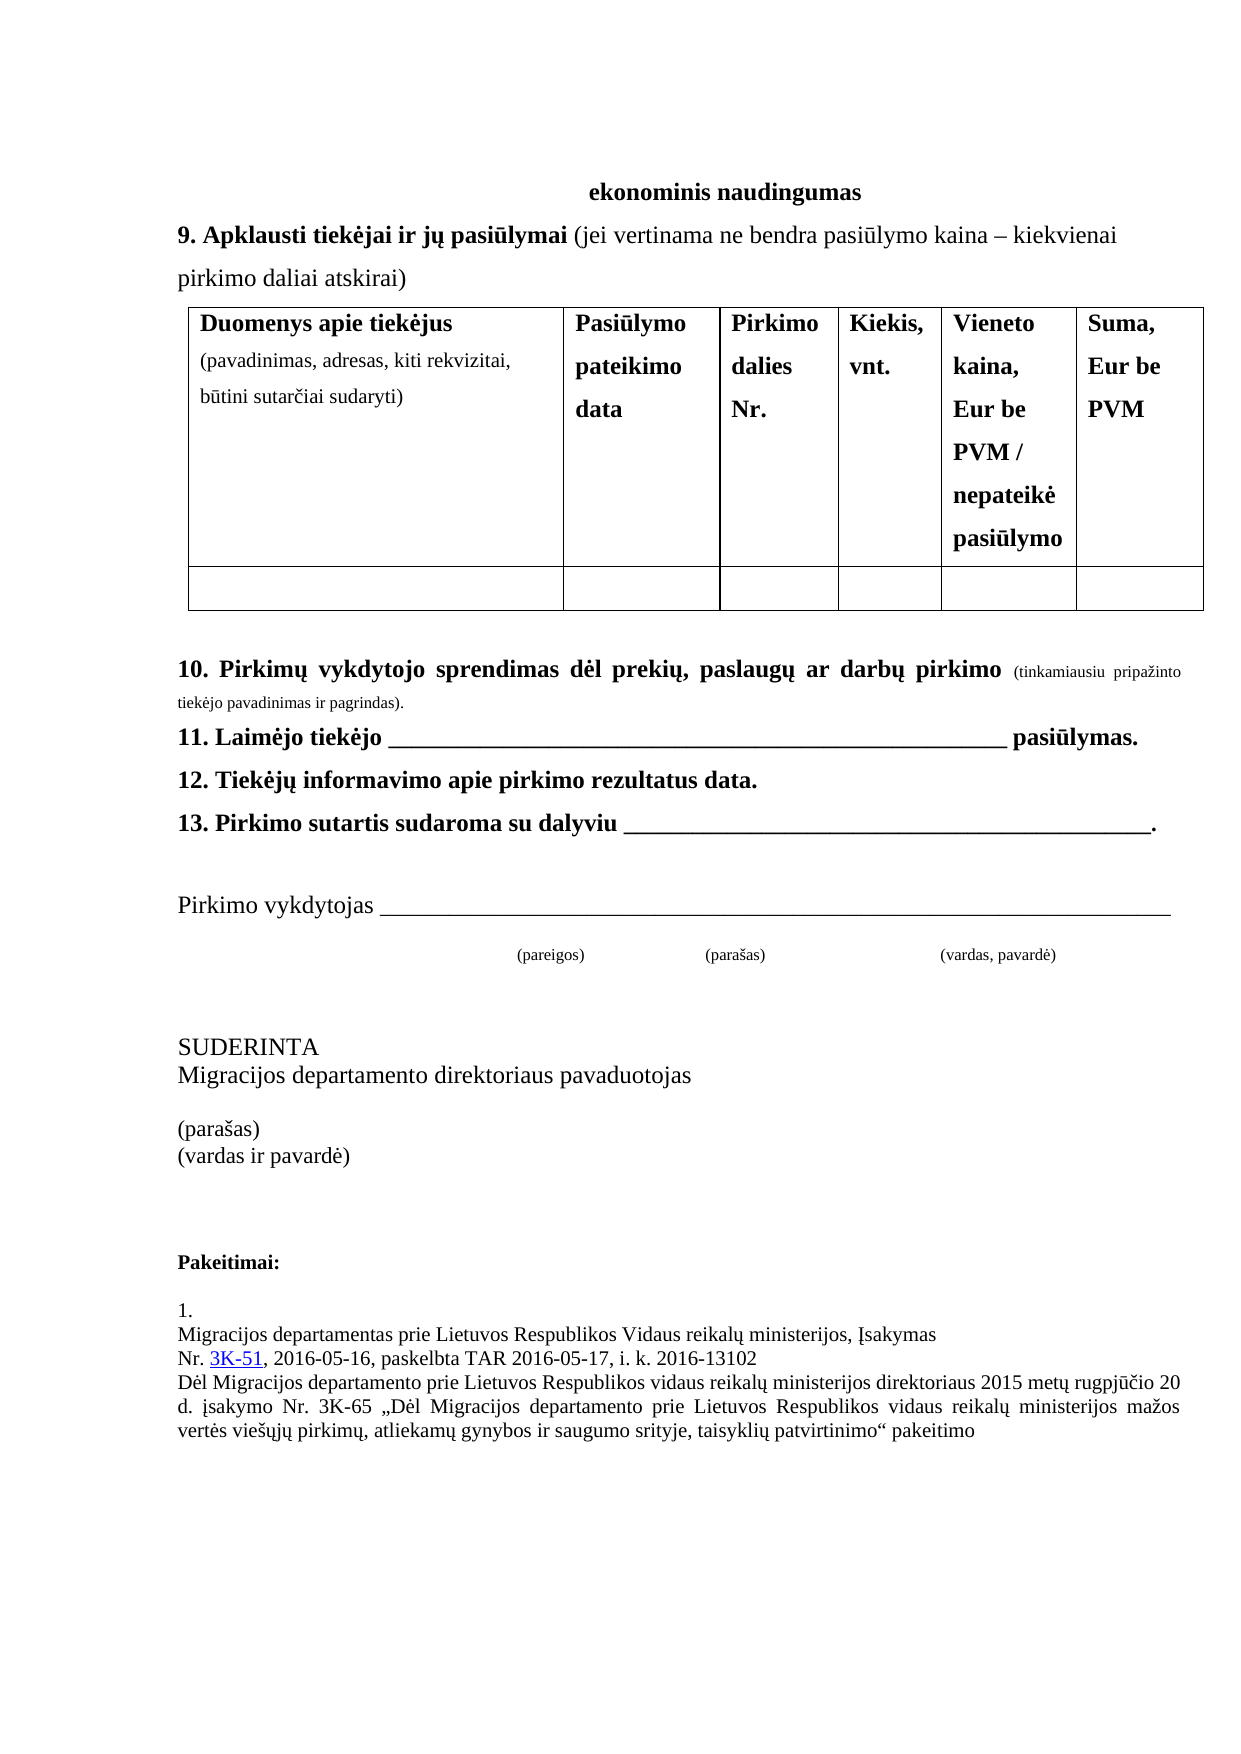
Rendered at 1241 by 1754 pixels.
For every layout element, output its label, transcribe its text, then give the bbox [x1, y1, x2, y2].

text 9. Apklausti tiekėjai ir jų pasiūlymai (jei vertinama ne bendra pasiūlymo kaina – kiekvienai pirkimo daliai atskirai) [177, 220, 1181, 292]
table_header Vieneto kaina, Eur be PVM / nepateikė pasiūlymo [942, 308, 1076, 566]
table_cell [1077, 567, 1203, 610]
table_cell [721, 567, 838, 610]
text ekonominis naudingumas [447, 177, 1181, 206]
table_header Pirkimo dalies Nr. [721, 308, 838, 566]
text (parašas) [177, 1116, 1181, 1142]
text Dėl Migracijos departamento prie Lietuvos Respublikos vidaus reikalų ministerijos direktoriaus 2015 metų rugpjūčio 20 d. įsakymo Nr. 3K-65 „Dėl Migracijos departamento prie Lietuvos Respublikos vidaus reikalų ministerijos mažos vertės viešųjų pirkimų, atliekamų gynybos ir saugumo srityje, taisyklių patvirtinimo“ pakeitimo [177, 1370, 1181, 1442]
table_cell [839, 567, 941, 610]
table_cell [942, 567, 1076, 610]
table_header Suma, Eur be PVM [1077, 308, 1203, 566]
text Migracijos departamento direktoriaus pavaduotojas [177, 1060, 1181, 1089]
text SUDERINTA [178, 1032, 1181, 1060]
table_header Kiekis, vnt. [839, 308, 941, 566]
text 1. [177, 1298, 1181, 1322]
text Nr. 3K-51, 2016-05-16, paskelbta TAR 2016-05-17, i. k. 2016-13102 [177, 1346, 1181, 1370]
table_header Pasiūlymo pateikimo data [564, 308, 719, 566]
text 13. Pirkimo sutartis sudaroma su dalyviu ______________________________________________. [177, 808, 1181, 837]
text Migracijos departamentas prie Lietuvos Respublikos Vidaus reikalų ministerijos, Įsakymas [177, 1322, 1181, 1346]
table_cell [564, 567, 719, 610]
text (vardas ir pavardė) [177, 1142, 1181, 1168]
text (pareigos) (parašas) (vardas, pavardė) [502, 945, 1181, 964]
text 11. Laimėjo tiekėjo ______________________________________________________ pasiūlymas. [177, 722, 1181, 750]
text 10. Pirkimų vykdytojo sprendimas dėl prekių, paslaugų ar darbų pirkimo (tinkamiausiu pripažinto tiekėjo pavadinimas ir pagrindas). [177, 654, 1181, 712]
table_header Duomenys apie tiekėjus (pavadinimas, adresas, kiti rekvizitai, būtini sutarčiai sudaryti) [189, 308, 563, 566]
text Pirkimo vykdytojas _____________________________________________________________________ [177, 890, 1181, 919]
table_cell [189, 567, 563, 610]
text Pakeitimai: [177, 1250, 1181, 1274]
text 12. Tiekėjų informavimo apie pirkimo rezultatus data. [177, 765, 1181, 793]
